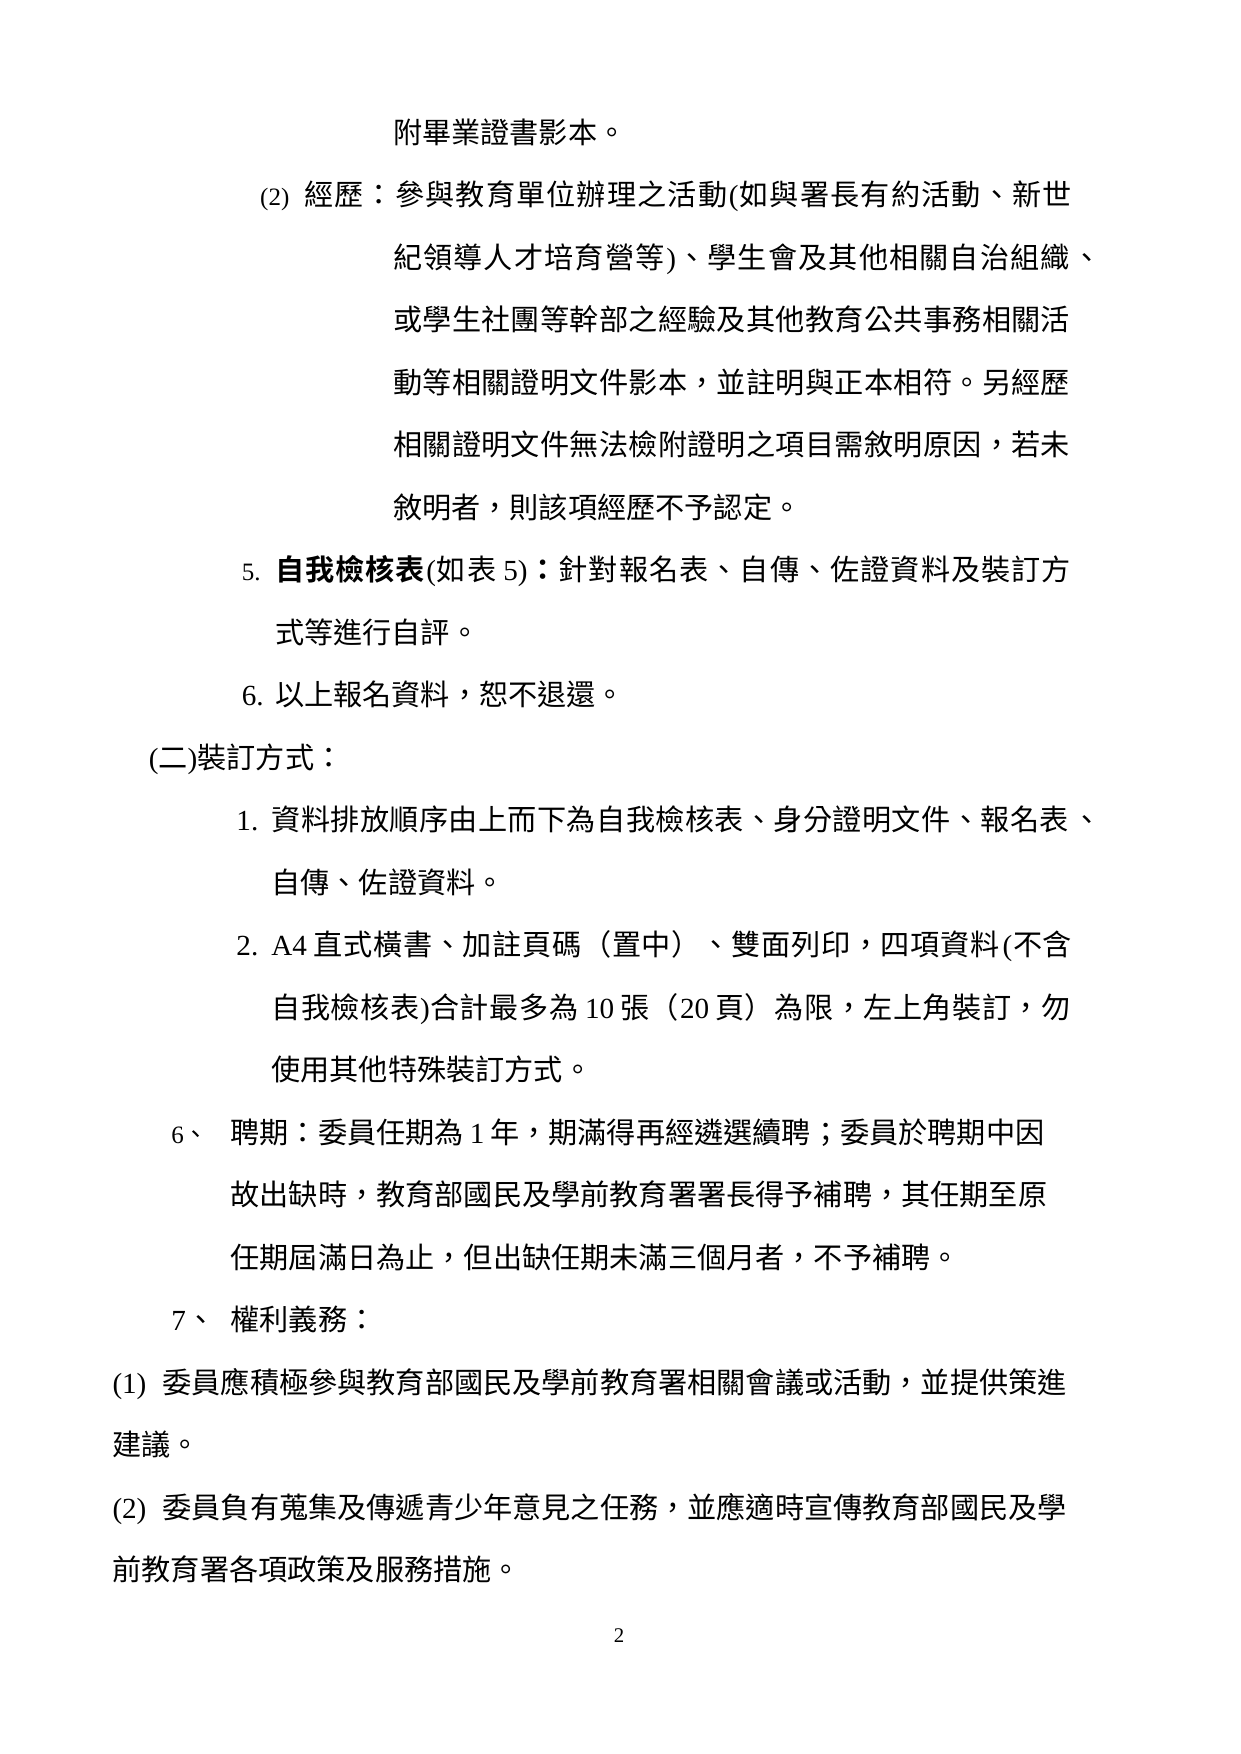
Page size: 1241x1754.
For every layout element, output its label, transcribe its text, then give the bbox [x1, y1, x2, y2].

list 經歷：參與教育單位辦理之活動(如與署長有約活動、新世紀領導人才培育營等)、學生會及其他相關自治組織、或學生社團等幹部之經驗及其他教育公共事務相關活動等相關證明文件影本，並註明與正本相符。另經歷相關證明文件無法檢附證明之項目需敘明原因，若未敘明者，則該項經歷不予認定。 [260, 151, 1072, 526]
list 聘期：委員任期為1年，期滿得再經遴選續聘；委員於聘期中因故出缺時，教育部國民及學前教育署署長得予補聘，其任期至原任期屆滿日為止，但出缺任期未滿三個月者，不予補聘。 [171, 1089, 1069, 1276]
list 以上報名資料，恕不退還。 [242, 651, 1072, 714]
list 權利義務： [171, 1276, 1069, 1339]
list A4直式橫書、加註頁碼（置中）、雙面列印，四項資料(不含自我檢核表)合計最多為10張（20頁）為限，左上角裝訂，勿使用其他特殊裝訂方式。 [236, 901, 1072, 1089]
text (二)裝訂方式： [112, 714, 1069, 776]
list 資料排放順序由上而下為自我檢核表、身分證明文件、報名表、自傳、佐證資料。 [236, 776, 1072, 901]
list 自我檢核表(如表5)：針對報名表、自傳、佐證資料及裝訂方式等進行自評。 [242, 526, 1072, 651]
list 委員負有蒐集及傳遞青少年意見之任務，並應適時宣傳教育部國民及學前教育署各項政策及服務措施。 [112, 1464, 1069, 1589]
list 附畢業證書影本。 [260, 89, 1072, 151]
list 委員應積極參與教育部國民及學前教育署相關會議或活動，並提供策進建議。 [112, 1339, 1069, 1464]
